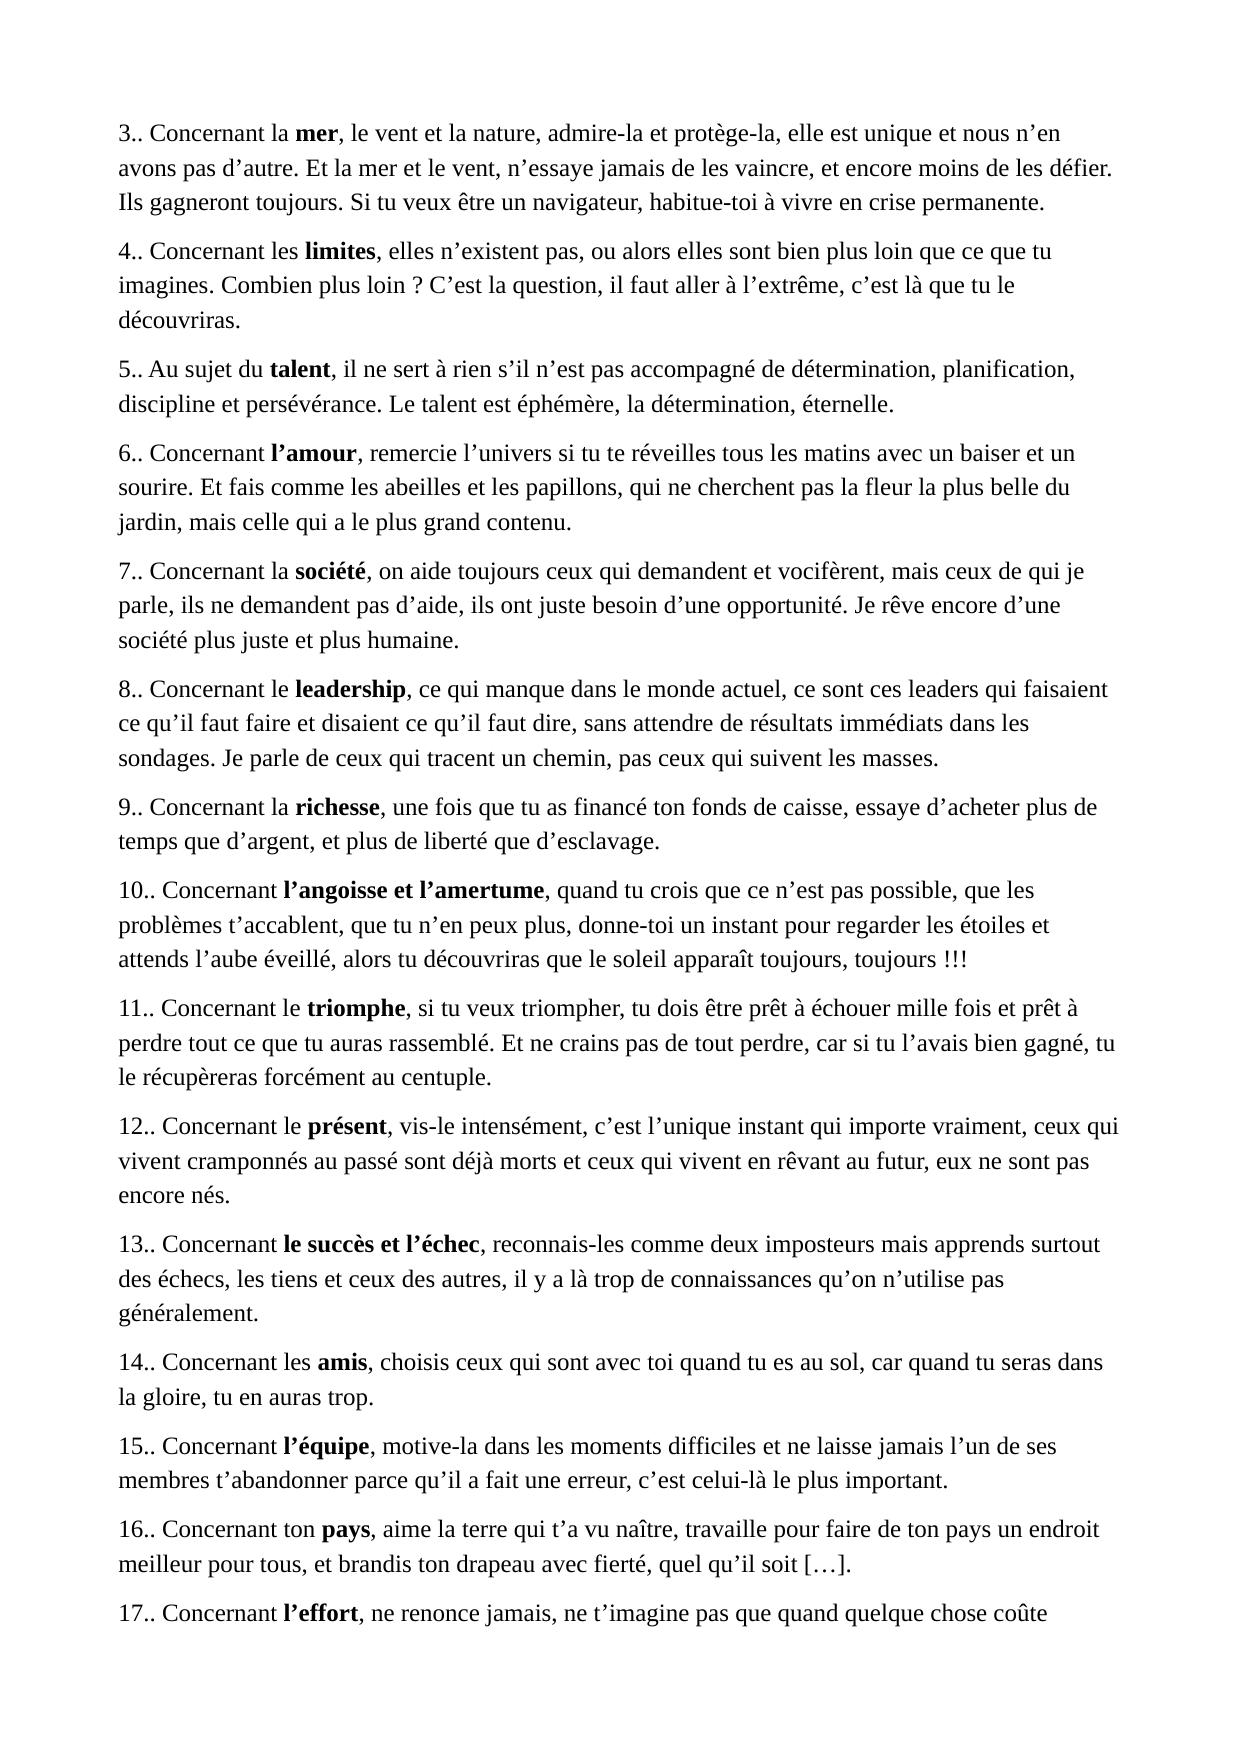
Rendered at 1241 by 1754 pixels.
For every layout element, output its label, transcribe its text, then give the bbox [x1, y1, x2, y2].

text 14.. Concernant les amis, choisis ceux qui sont avec toi quand tu es au sol, car quand tu seras dans la gloire, tu en auras trop. [118, 1347, 1122, 1411]
text 7.. Concernant la société, on aide toujours ceux qui demandent et vocifèrent, mais ceux de qui je parle, ils ne demandent pas d’aide, ils ont juste besoin d’une opportunité. Je rêve encore d’une société plus juste et plus humaine. [118, 556, 1122, 653]
text 13.. Concernant le succès et l’échec, reconnais-les comme deux imposteurs mais apprends surtout des échecs, les tiens et ceux des autres, il y a là trop de connaissances qu’on n’utilise pas généralement. [118, 1229, 1122, 1327]
text 5.. Au sujet du talent, il ne sert à rien s’il n’est pas accompagné de détermination, planification, discipline et persévérance. Le talent est éphémère, la détermination, éternelle. [118, 354, 1122, 417]
text 3.. Concernant la mer, le vent et la nature, admire-la et protège-la, elle est unique et nous n’en avons pas d’autre. Et la mer et le vent, n’essaye jamais de les vaincre, et encore moins de les défier. Ils gagneront toujours. Si tu veux être un navigateur, habitue-toi à vivre en crise permanente. [118, 118, 1122, 216]
text 8.. Concernant le leadership, ce qui manque dans le monde actuel, ce sont ces leaders qui faisaient ce qu’il faut faire et disaient ce qu’il faut dire, sans attendre de résultats immédiats dans les sondages. Je parle de ceux qui tracent un chemin, pas ceux qui suivent les masses. [118, 674, 1122, 771]
text 6.. Concernant l’amour, remercie l’univers si tu te réveilles tous les matins avec un baiser et un sourire. Et fais comme les abeilles et les papillons, qui ne cherchent pas la fleur la plus belle du jardin, mais celle qui a le plus grand contenu. [118, 438, 1122, 535]
text 10.. Concernant l’angoisse et l’amertume, quand tu crois que ce n’est pas possible, que les problèmes t’accablent, que tu n’en peux plus, donne-toi un instant pour regarder les étoiles et attends l’aube éveillé, alors tu découvriras que le soleil apparaît toujours, toujours !!! [118, 875, 1122, 973]
text 4.. Concernant les limites, elles n’existent pas, ou alors elles sont bien plus loin que ce que tu imagines. Combien plus loin ? C’est la question, il faut aller à l’extrême, c’est là que tu le découvriras. [118, 236, 1122, 334]
text 11.. Concernant le triomphe, si tu veux triompher, tu dois être prêt à échouer mille fois et prêt à perdre tout ce que tu auras rassemblé. Et ne crains pas de tout perdre, car si tu l’avais bien gagné, tu le récupèreras forcément au centuple. [118, 993, 1122, 1091]
text 15.. Concernant l’équipe, motive-la dans les moments difficiles et ne laisse jamais l’un de ses membres t’abandonner parce qu’il a fait une erreur, c’est celui-là le plus important. [118, 1431, 1122, 1494]
text 9.. Concernant la richesse, une fois que tu as financé ton fonds de caisse, essaye d’acheter plus de temps que d’argent, et plus de liberté que d’esclavage. [118, 792, 1122, 855]
text 16.. Concernant ton pays, aime la terre qui t’a vu naître, travaille pour faire de ton pays un endroit meilleur pour tous, et brandis ton drapeau avec fierté, quel qu’il soit […]. [118, 1514, 1122, 1578]
text 17.. Concernant l’effort, ne renonce jamais, ne t’imagine pas que quand quelque chose coûte [118, 1598, 1122, 1627]
text 12.. Concernant le présent, vis-le intensément, c’est l’unique instant qui importe vraiment, ceux qui vivent cramponnés au passé sont déjà morts et ceux qui vivent en rêvant au futur, eux ne sont pas encore nés. [118, 1111, 1122, 1209]
